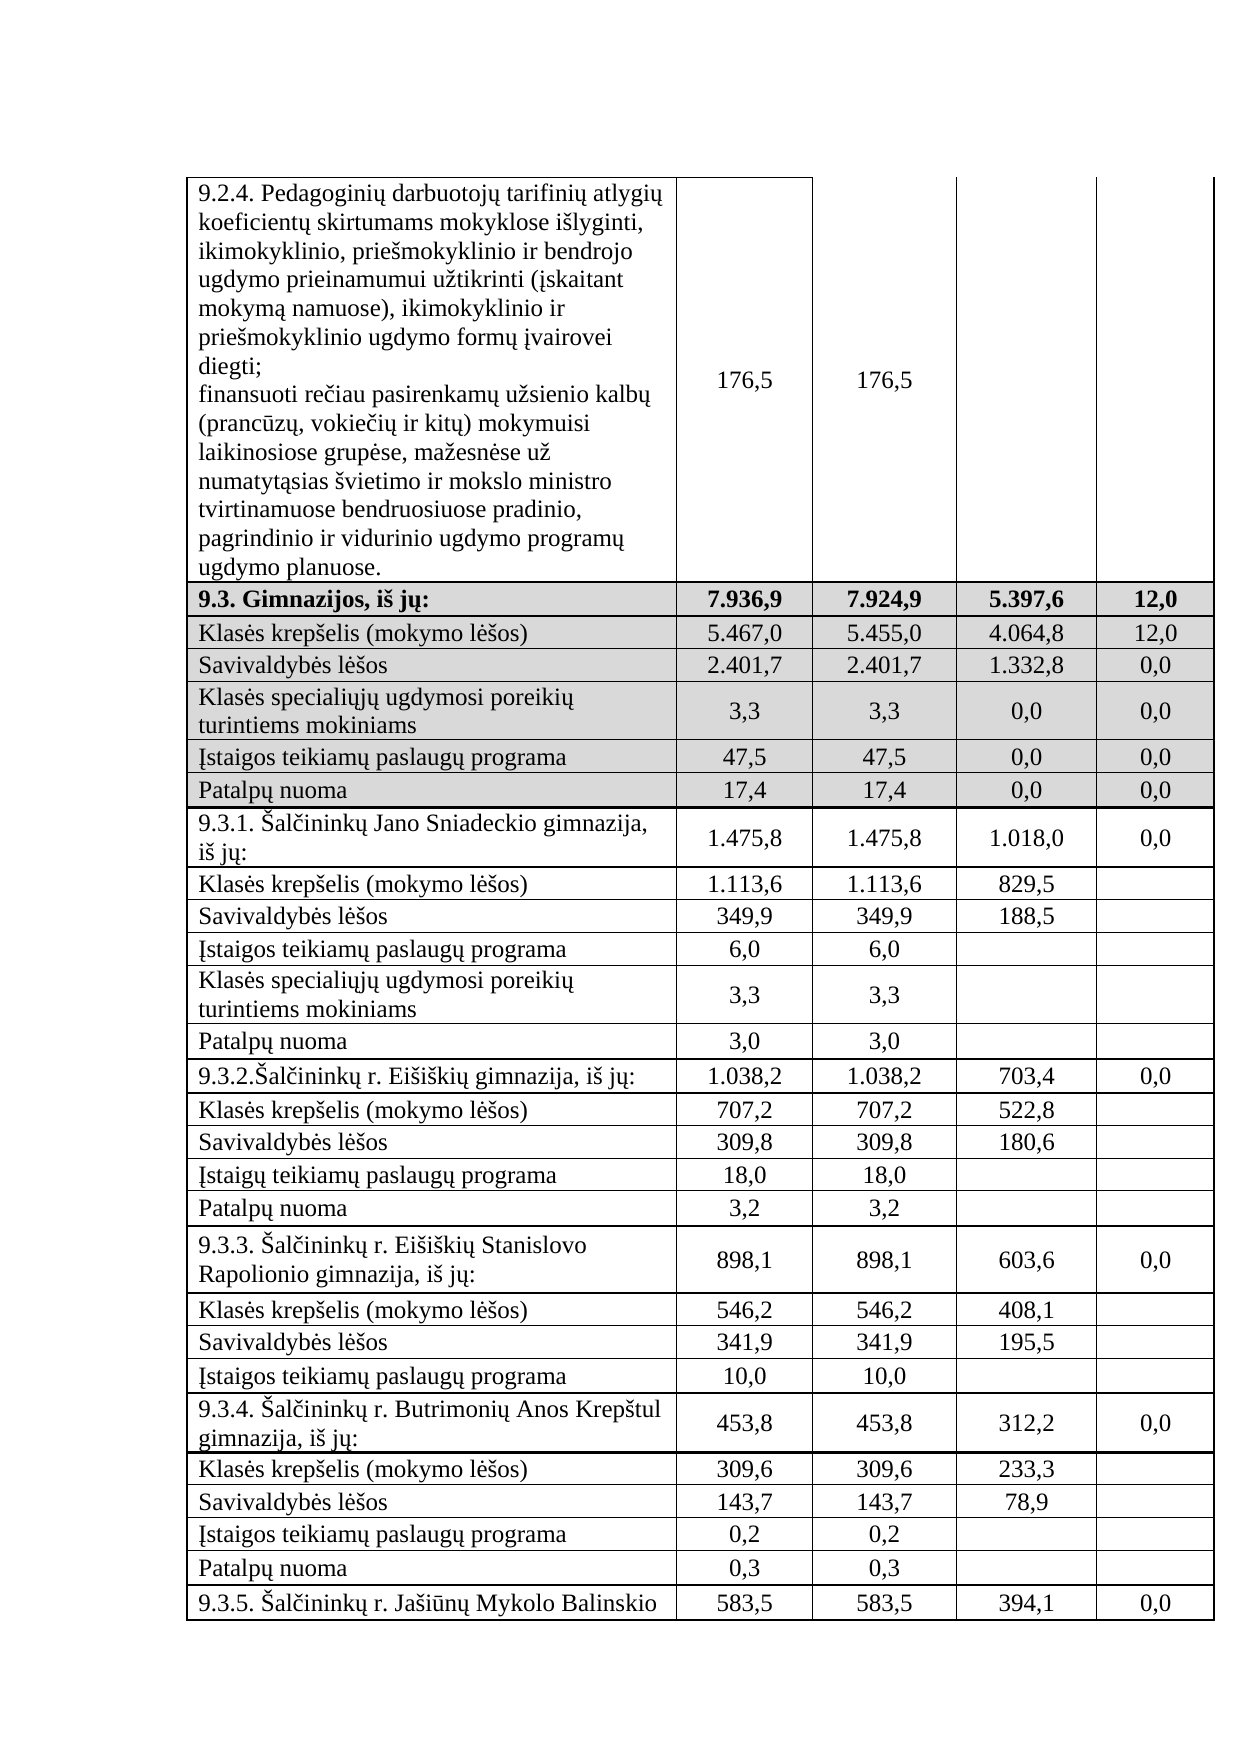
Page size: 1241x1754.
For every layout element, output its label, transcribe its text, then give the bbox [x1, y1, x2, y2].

table_cell 3,0 [677, 1024, 812, 1057]
table_cell Įstaigos teikiamų paslaugų programa [188, 933, 676, 964]
table_cell 1.113,6 [813, 868, 956, 899]
table_cell Patalpų nuoma [188, 1551, 676, 1584]
table_cell [1097, 1126, 1213, 1157]
table_cell 349,9 [813, 900, 956, 932]
table_cell 10,0 [677, 1359, 812, 1392]
table_cell 18,0 [677, 1159, 812, 1190]
table_cell 9.3.2.Šalčininkų r. Eišiškių gimnazija, iš jų: [188, 1060, 676, 1092]
table_cell [1097, 1359, 1213, 1392]
table_cell 453,8 [677, 1394, 812, 1451]
table_cell Įstaigos teikiamų paslaugų programa [188, 1518, 676, 1550]
table_cell 47,5 [677, 740, 812, 772]
table_cell [957, 1551, 1096, 1584]
table_cell [957, 1024, 1096, 1057]
table_cell 180,6 [957, 1126, 1096, 1157]
table_cell 0,0 [1097, 740, 1213, 772]
table_cell 898,1 [677, 1227, 812, 1292]
table_cell [957, 177, 1096, 581]
table_cell Įstaigos teikiamų paslaugų programa [188, 1359, 676, 1392]
table_cell 309,8 [677, 1126, 812, 1157]
table_cell Klasės krepšelis (mokymo lėšos) [188, 1454, 676, 1484]
table_cell 18,0 [813, 1159, 956, 1190]
table_cell 703,4 [957, 1060, 1096, 1092]
table_cell 3,3 [813, 682, 956, 739]
table_cell [1097, 1191, 1213, 1224]
table_cell 0,2 [677, 1518, 812, 1550]
table_cell 78,9 [957, 1485, 1096, 1517]
table_cell [1097, 1454, 1213, 1484]
table_cell 1.475,8 [677, 809, 812, 866]
table_cell 546,2 [813, 1294, 956, 1324]
table_cell [1097, 1551, 1213, 1584]
table_cell 3,0 [813, 1024, 956, 1057]
table_cell 453,8 [813, 1394, 956, 1451]
table_cell 0,0 [1097, 682, 1213, 739]
table_cell [957, 966, 1096, 1023]
table_cell Klasės specialiųjų ugdymosi poreikių turintiems mokiniams [188, 966, 676, 1023]
table_cell 233,3 [957, 1454, 1096, 1484]
table_cell [1097, 933, 1213, 964]
table_cell 583,5 [813, 1586, 956, 1618]
table_cell 707,2 [677, 1094, 812, 1124]
table_cell 176,5 [677, 178, 812, 581]
table_cell Savivaldybės lėšos [188, 1326, 676, 1357]
table_cell 1.018,0 [957, 809, 1096, 866]
table_cell 9.3.5. Šalčininkų r. Jašiūnų Mykolo Balinskio [188, 1586, 676, 1618]
table_cell 1.038,2 [813, 1060, 956, 1092]
table_cell 5.397,6 [957, 583, 1096, 615]
table_cell 7.936,9 [677, 583, 812, 615]
table_cell [1097, 900, 1213, 932]
table_cell 47,5 [813, 740, 956, 772]
table_cell 1.475,8 [813, 809, 956, 866]
table_cell 0,0 [1097, 809, 1213, 866]
table_cell Klasės krepšelis (mokymo lėšos) [188, 1094, 676, 1124]
table_cell 0,0 [957, 773, 1096, 806]
table_cell Savivaldybės lėšos [188, 649, 676, 681]
table_cell 707,2 [813, 1094, 956, 1124]
table_cell 394,1 [957, 1586, 1096, 1618]
table_cell [957, 1518, 1096, 1550]
table_cell 5.467,0 [677, 617, 812, 648]
table_cell [1097, 1294, 1213, 1324]
table_cell [957, 1359, 1096, 1392]
table_cell 7.924,9 [813, 583, 956, 615]
table_cell Klasės specialiųjų ugdymosi poreikių turintiems mokiniams [188, 682, 676, 739]
table_cell 195,5 [957, 1326, 1096, 1357]
table_cell [1097, 177, 1213, 581]
table_cell 0,0 [1097, 1227, 1213, 1292]
table_cell 0,0 [1097, 1394, 1213, 1451]
table_cell 1.113,6 [677, 868, 812, 899]
table_cell 17,4 [677, 773, 812, 806]
table_cell 2.401,7 [813, 649, 956, 681]
table_cell Savivaldybės lėšos [188, 900, 676, 932]
table_cell 188,5 [957, 900, 1096, 932]
table_cell Patalpų nuoma [188, 1191, 676, 1224]
table_cell [1097, 1518, 1213, 1550]
table_cell 143,7 [677, 1485, 812, 1517]
table_cell 309,6 [677, 1454, 812, 1484]
table_cell 9.3.1. Šalčininkų Jano Sniadeckio gimnazija, iš jų: [188, 809, 676, 866]
table_cell 0,3 [677, 1551, 812, 1584]
table_cell 5.455,0 [813, 617, 956, 648]
table_cell Patalpų nuoma [188, 1024, 676, 1057]
table_cell 341,9 [677, 1326, 812, 1357]
table_cell 0,0 [1097, 649, 1213, 681]
table_cell [1097, 1326, 1213, 1357]
table_cell 4.064,8 [957, 617, 1096, 648]
table_cell 10,0 [813, 1359, 956, 1392]
table_cell Klasės krepšelis (mokymo lėšos) [188, 868, 676, 899]
table_cell 312,2 [957, 1394, 1096, 1451]
table_cell 17,4 [813, 773, 956, 806]
table_cell 12,0 [1097, 617, 1213, 648]
table_cell 583,5 [677, 1586, 812, 1618]
table_cell 6,0 [677, 933, 812, 964]
table_cell 3,2 [677, 1191, 812, 1224]
table_cell 3,3 [677, 966, 812, 1023]
table_cell 9.3.3. Šalčininkų r. Eišiškių Stanislovo Rapolionio gimnazija, iš jų: [188, 1227, 676, 1292]
table_cell Savivaldybės lėšos [188, 1485, 676, 1517]
table_cell 341,9 [813, 1326, 956, 1357]
table_cell 0,0 [957, 682, 1096, 739]
table_cell 522,8 [957, 1094, 1096, 1124]
table_cell 309,8 [813, 1126, 956, 1157]
table_cell 309,6 [813, 1454, 956, 1484]
table_cell 349,9 [677, 900, 812, 932]
table_cell 6,0 [813, 933, 956, 964]
table_cell 3,3 [813, 966, 956, 1023]
table_cell [957, 1191, 1096, 1224]
table_cell 9.3. Gimnazijos, iš jų: [188, 583, 676, 615]
table_cell [1097, 1159, 1213, 1190]
table_cell 3,3 [677, 682, 812, 739]
table_cell Patalpų nuoma [188, 773, 676, 806]
table_cell 829,5 [957, 868, 1096, 899]
table_cell 3,2 [813, 1191, 956, 1224]
table_cell 0,2 [813, 1518, 956, 1550]
table_cell 546,2 [677, 1294, 812, 1324]
table_cell 1.038,2 [677, 1060, 812, 1092]
table_cell 176,5 [813, 177, 956, 581]
table_cell 0,0 [1097, 1060, 1213, 1092]
table_cell [1097, 1485, 1213, 1517]
table_cell Įstaigų teikiamų paslaugų programa [188, 1159, 676, 1190]
table_cell [957, 1159, 1096, 1190]
table_cell Įstaigos teikiamų paslaugų programa [188, 740, 676, 772]
table_cell [1097, 1094, 1213, 1124]
table_cell 9.3.4. Šalčininkų r. Butrimonių Anos Krepštul gimnazija, iš jų: [188, 1394, 676, 1451]
table_cell Savivaldybės lėšos [188, 1126, 676, 1157]
table_cell 898,1 [813, 1227, 956, 1292]
table_cell [1097, 966, 1213, 1023]
table_cell 12,0 [1097, 583, 1213, 615]
table_cell 0,0 [1097, 773, 1213, 806]
table_cell 0,0 [1097, 1586, 1213, 1618]
table_cell 143,7 [813, 1485, 956, 1517]
table_cell 9.2.4. Pedagoginių darbuotojų tarifinių atlygių koeficientų skirtumams mokyklose išlyginti, ikimokyklinio, priešmokyklinio ir bendrojo ugdymo prieinamumui užtikrinti (įskaitant mokymą namuose), ikimokyklinio ir priešmokyklinio ugdymo formų įvairovei diegti; finansuoti rečiau pasirenkamų užsienio kalbų (prancūzų, vokiečių ir kitų) mokymuisi laikinosiose grupėse, mažesnėse už numatytąsias švietimo ir mokslo ministro tvirtinamuose bendruosiuose pradinio, pagrindinio ir vidurinio ugdymo programų ugdymo planuose. [188, 178, 676, 581]
table_cell 0,0 [957, 740, 1096, 772]
table_cell 2.401,7 [677, 649, 812, 681]
table_cell 408,1 [957, 1294, 1096, 1324]
table_cell 0,3 [813, 1551, 956, 1584]
table_cell [1097, 1024, 1213, 1057]
table_cell [1097, 868, 1213, 899]
table_cell 603,6 [957, 1227, 1096, 1292]
table_cell 1.332,8 [957, 649, 1096, 681]
table_cell Klasės krepšelis (mokymo lėšos) [188, 1294, 676, 1324]
table_cell [957, 933, 1096, 964]
table_cell Klasės krepšelis (mokymo lėšos) [188, 617, 676, 648]
